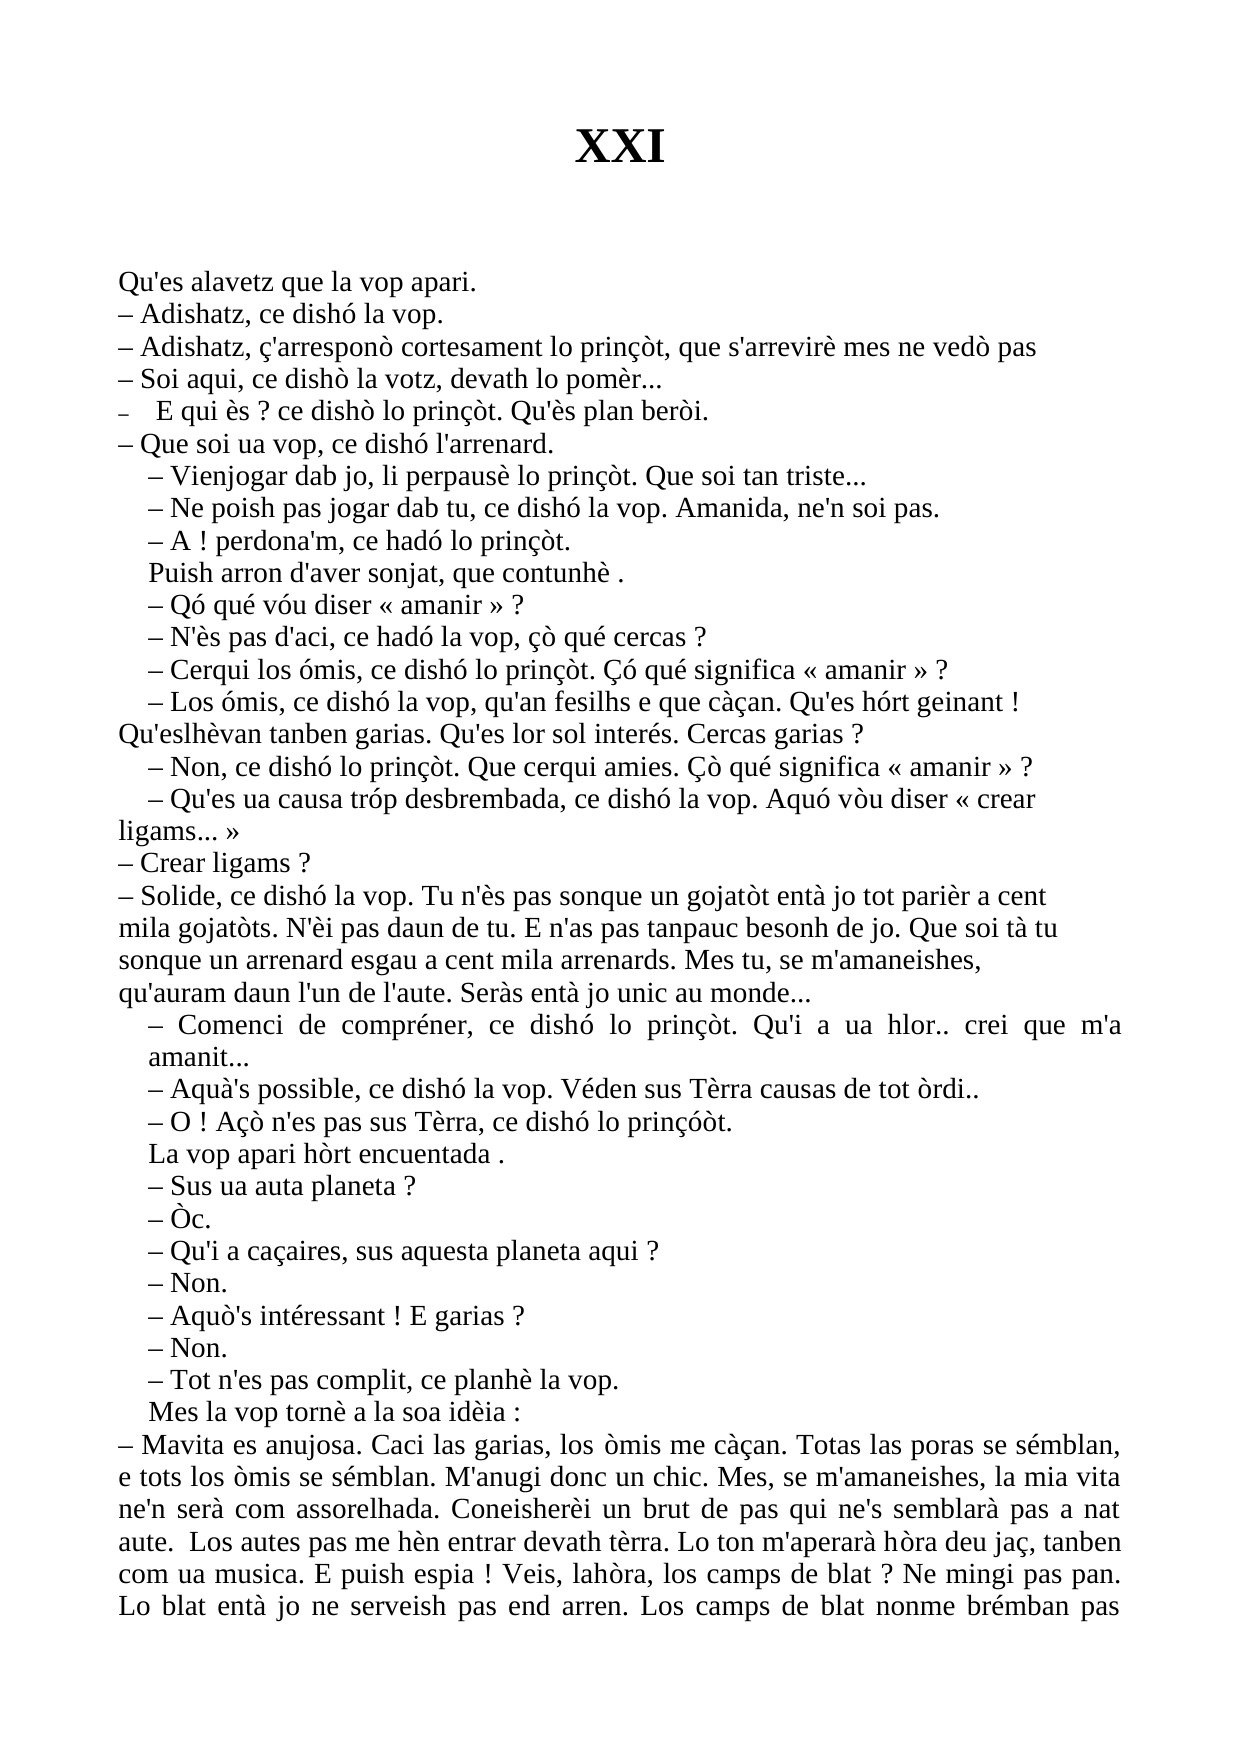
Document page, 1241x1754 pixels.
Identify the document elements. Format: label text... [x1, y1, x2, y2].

text Puish arron d'aver sonjat, que contunhè . [148, 556, 1122, 588]
text – Qó qué vóu diser « amanir » ? [148, 588, 1122, 621]
text – Adishatz, ce dishó la vop. [118, 298, 1122, 330]
text – N'ès pas d'aci, ce hadó la vop, çò qué cercas ? [148, 621, 1122, 653]
text – Cerqui los ómis, ce dishó lo prinçòt. Çó qué significa « amanir » ? [148, 653, 1122, 685]
text – Que soi ua vop, ce dishó l'arrenard. [118, 427, 1122, 459]
text – Mavita es anujosa. Caci las garias, los òmis me càçan. Totas las poras se sémblan, e tots los òmis se sémblan. M'anugi donc un chic. Mes, se m'amaneishes, la mia vita ne'n serà com assorelhada. Coneisherèi un brut de pas qui ne's semblarà pas a nat aute. Los autes pas me hèn entrar devath tèrra. Lo ton m'aperarà hòra deu jaç, tanben com ua musica. E puish espia ! Veis, lahòra, los camps de blat ? Ne mingi pas pan. Lo blat entà jo ne serveish pas end arren. Los camps de blat nonme brémban pas [118, 1428, 1122, 1622]
text – Òc. [148, 1202, 1122, 1234]
text – Soi aqui, ce dishò la votz, devath lo pomèr... [118, 362, 1122, 395]
text – Aquò's intéressant ! E garias ? [148, 1299, 1122, 1331]
text Mes la vop tornè a la soa idèia : [148, 1396, 1122, 1428]
text – Adishatz, ç'arresponò cortesament lo prinçòt, que s'arrevirè mes ne vedò pas [118, 330, 1122, 362]
text – A ! perdona'm, ce hadó lo prinçòt. [148, 524, 1122, 556]
text – O ! Açò n'es pas sus Tèrra, ce dishó lo prinçóòt. [148, 1105, 1122, 1137]
text Qu'es alavetz que la vop apari. [118, 266, 1122, 298]
text – Aquà's possible, ce dishó la vop. Véden sus Tèrra causas de tot òrdi.. [148, 1073, 1122, 1105]
text – Qu'i a caçaires, sus aquesta planeta aqui ? [148, 1234, 1122, 1267]
text – Vienjogar dab jo, li perpausè lo prinçòt. Que soi tan triste... [148, 459, 1122, 492]
text – Crear ligams ? [118, 847, 1122, 879]
text – Solide, ce dishó la vop. Tu n'ès pas sonque un gojatòt entà jo tot parièr a cent mila gojatòts. N'èi pas daun de tu. E n'as pas tanpauc besonh de jo. Que soi tà tu sonque un arrenard esgau a cent mila arrenards. Mes tu, se m'amaneishes, qu'auram daun l'un de l'aute. Seràs entà jo unic au monde... [118, 879, 1092, 1008]
subtitle XXI [118, 118, 1122, 173]
text – Comenci de compréner, ce dishó lo prinçòt. Qu'i a ua hlor.. crei que m'a amanit... [148, 1008, 1122, 1073]
text – Tot n'es pas complit, ce planhè la vop. [148, 1363, 1122, 1396]
text – Non. [148, 1267, 1122, 1299]
text Qu'eslhèvan tanben garias. Qu'es lor sol interés. Cercas garias ? [118, 718, 1122, 750]
text La vop apari hòrt encuentada . [148, 1137, 1122, 1170]
text – Sus ua auta planeta ? [148, 1170, 1122, 1202]
text ligams... » [118, 814, 1122, 847]
text – Qu'es ua causa tróp desbrembada, ce dishó la vop. Aquó vòu diser « crear [118, 782, 1122, 814]
text – Non, ce dishó lo prinçòt. Que cerqui amies. Çò qué significa « amanir » ? [148, 750, 1122, 782]
text – Ne poish pas jogar dab tu, ce dishó la vop. Amanida, ne'n soi pas. [148, 492, 1122, 524]
list E qui ès ? ce dishò lo prinçòt. Qu'ès plan beròi. [118, 395, 747, 427]
text – Non. [148, 1331, 1122, 1363]
text – Los ómis, ce dishó la vop, qu'an fesilhs e que càçan. Qu'es hórt geinant ! [148, 685, 1122, 718]
